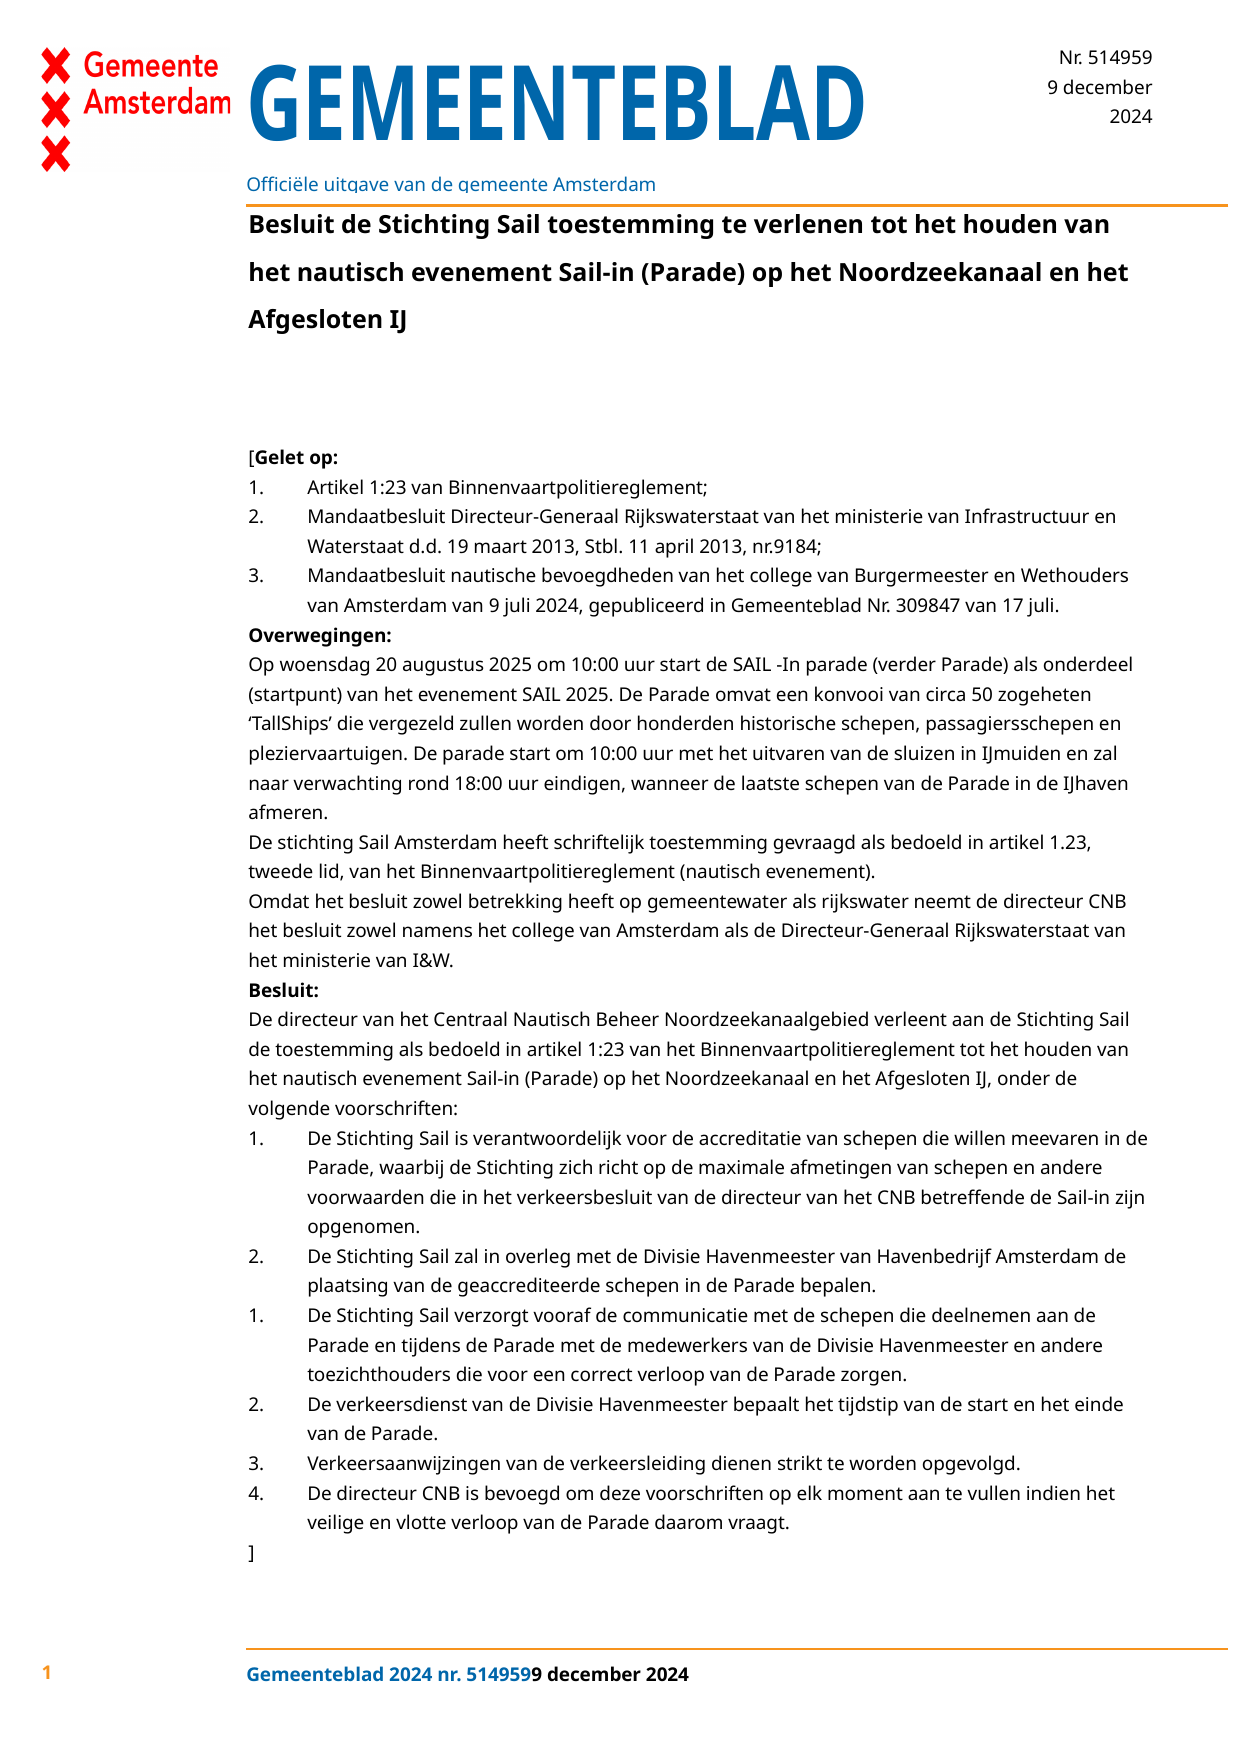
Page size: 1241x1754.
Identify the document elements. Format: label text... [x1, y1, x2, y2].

text Besluit: [248, 977, 1152, 1003]
list Verkeersaanwijzingen van de verkeersleiding dienen strikt te worden opgevolgd. [248, 1450, 1152, 1476]
text De stichting Sail Amsterdam heeft schriftelijk toestemming gevraagd als bedoeld in artikel 1.23, tweede lid, van het Binnenvaartpolitiereglement (nautisch evenement). [248, 829, 1152, 884]
list Mandaatbesluit Directeur-Generaal Rijkswaterstaat van het ministerie van Infrastructuur en Waterstaat d.d. 19 maart 2013, Stbl. 11 april 2013, nr.9184; [248, 503, 1152, 559]
text Overwegingen: [248, 622, 1152, 648]
list De Stichting Sail verzorgt vooraf de communicatie met de schepen die deelnemen aan de Parade en tijdens de Parade met de medewerkers van de Divisie Havenmeester en andere toezichthouders die voor een correct verloop van de Parade zorgen. [248, 1302, 1152, 1387]
text [Gelet op: [248, 444, 1152, 470]
list De Stichting Sail is verantwoordelijk voor de accreditatie van schepen die willen meevaren in de Parade, waarbij de Stichting zich richt op de maximale afmetingen van schepen en andere voorwaarden die in het verkeersbesluit van de directeur van het CNB betreffende de Sail-in zijn opgenomen. [248, 1125, 1152, 1239]
list Mandaatbesluit nautische bevoegdheden van het college van Burgermeester en Wethouders van Amsterdam van 9 juli 2024, gepubliceerd in Gemeenteblad Nr. 309847 van 17 juli. [248, 563, 1152, 618]
list De directeur CNB is bevoegd om deze voorschriften op elk moment aan te vullen indien het veilige en vlotte verloop van de Parade daarom vraagt. [248, 1480, 1152, 1535]
picture [41, 47, 231, 172]
list De Stichting Sail zal in overleg met de Divisie Havenmeester van Havenbedrijf Amsterdam de plaatsing van de geaccrediteerde schepen in de Parade bepalen. [248, 1243, 1152, 1298]
list Artikel 1:23 van Binnenvaartpolitiereglement; [248, 474, 1152, 500]
text Omdat het besluit zowel betrekking heeft op gemeentewater als rijkswater neemt de directeur CNB het besluit zowel namens het college van Amsterdam als de Directeur-Generaal Rijkswaterstaat van het ministerie van I&W. [248, 888, 1152, 973]
text ] [248, 1539, 1152, 1565]
text Besluit de Stichting Sail toestemming te verlenen tot het houden van het nautisch evenement Sail-in (Parade) op het Noordzeekanaal en het Afgesloten IJ [248, 207, 1152, 336]
list De verkeersdienst van de Divisie Havenmeester bepaalt het tijdstip van de start en het einde van de Parade. [248, 1391, 1152, 1446]
text De directeur van het Centraal Nautisch Beheer Noordzeekanaalgebied verleent aan de Stichting Sail de toestemming als bedoeld in artikel 1:23 van het Binnenvaartpolitiereglement tot het houden van het nautisch evenement Sail-in (Parade) op het Noordzeekanaal en het Afgesloten IJ, onder de volgende voorschriften: [248, 1006, 1152, 1121]
text Op woensdag 20 augustus 2025 om 10:00 uur start de SAIL -In parade (verder Parade) als onderdeel (startpunt) van het evenement SAIL 2025. De Parade omvat een konvooi van circa 50 zogeheten ‘TallShips’ die vergezeld zullen worden door honderden historische schepen, passagiersschepen en pleziervaartuigen. De parade start om 10:00 uur met het uitvaren van de sluizen in IJmuiden en zal naar verwachting rond 18:00 uur eindigen, wanneer de laatste schepen van de Parade in de IJhaven afmeren. [248, 651, 1152, 825]
